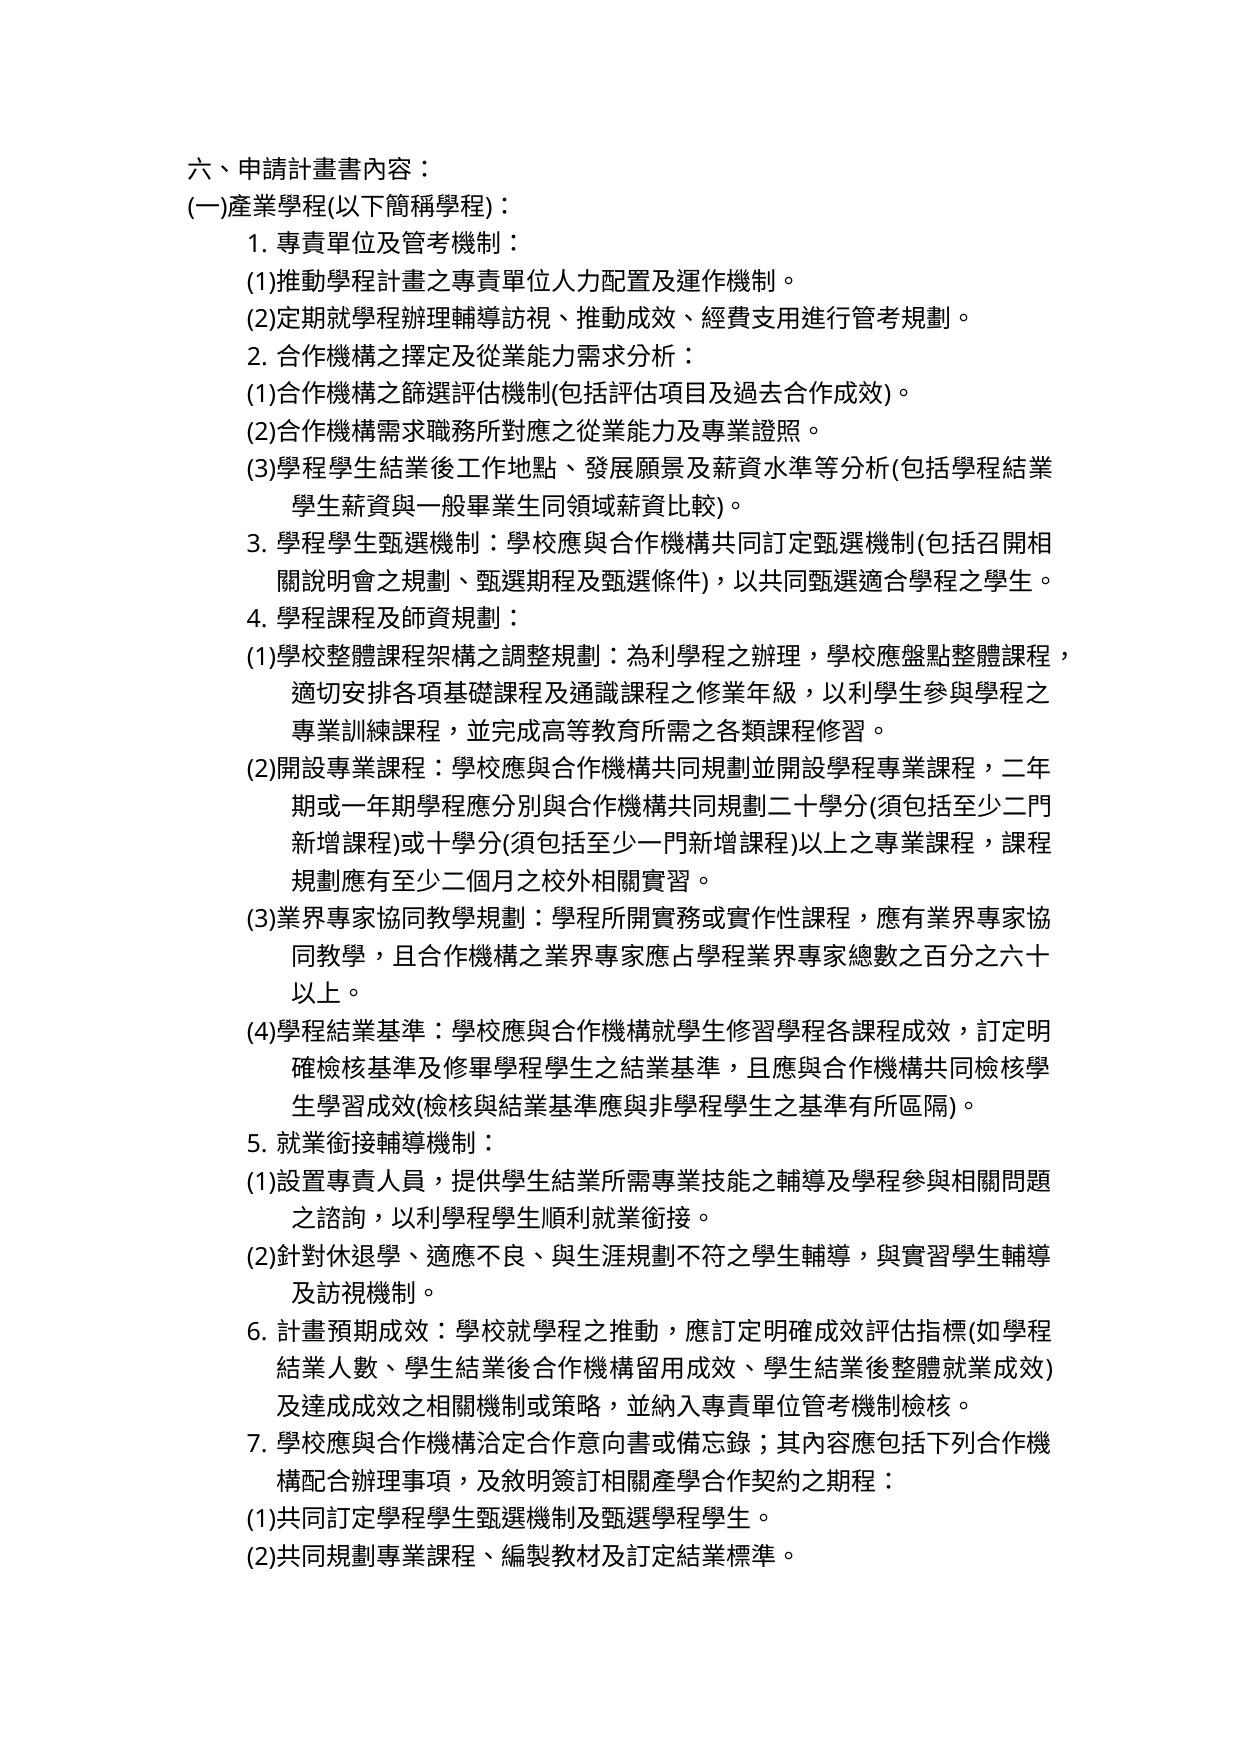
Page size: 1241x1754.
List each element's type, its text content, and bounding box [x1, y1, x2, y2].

list 六、申請計畫書內容： [187, 150, 1053, 186]
list 專責單位及管考機制： [219, 222, 1053, 260]
text (3)學程學生結業後工作地點、發展願景及薪資水準等分析(包括學程結業學生薪資與一般畢業生同領域薪資比較)。 [247, 447, 1053, 522]
list (2)定期就學程辦理輔導訪視、推動成效、經費支用進行管考規劃。 [244, 297, 1053, 335]
list 就業銜接輔導機制： [246, 1122, 1053, 1160]
list 學校應與合作機構洽定合作意向書或備忘錄；其內容應包括下列合作機構配合辦理事項，及敘明簽訂相關產學合作契約之期程： [246, 1422, 1053, 1497]
text (2)針對休退學、適應不良、與生涯規劃不符之學生輔導，與實習學生輔導及訪視機制。 [247, 1235, 1053, 1310]
list 學程課程及師資規劃： [246, 597, 1053, 635]
text (1)學校整體課程架構之調整規劃：為利學程之辦理，學校應盤點整體課程，適切安排各項基礎課程及通識課程之修業年級，以利學生參與學程之專業訓練課程，並完成高等教育所需之各類課程修習。 [247, 635, 1053, 747]
text (3)業界專家協同教學規劃：學程所開實務或實作性課程，應有業界專家協同教學，且合作機構之業界專家應占學程業界專家總數之百分之六十以上。 [247, 897, 1053, 1010]
list (一)產業學程(以下簡稱學程)： [187, 186, 1053, 222]
text (4)學程結業基準：學校應與合作機構就學生修習學程各課程成效，訂定明確檢核基準及修畢學程學生之結業基準，且應與合作機構共同檢核學生學習成效(檢核與結業基準應與非學程學生之基準有所區隔)。 [247, 1010, 1053, 1122]
list 學程學生甄選機制：學校應與合作機構共同訂定甄選機制(包括召開相關說明會之規劃、甄選期程及甄選條件)，以共同甄選適合學程之學生。 [246, 522, 1053, 597]
list (1)推動學程計畫之專責單位人力配置及運作機制。 [244, 260, 1053, 297]
text (2)共同規劃專業課程、編製教材及訂定結業標準。 [247, 1535, 1053, 1572]
text (1)設置專責人員，提供學生結業所需專業技能之輔導及學程參與相關問題之諮詢，以利學程學生順利就業銜接。 [247, 1160, 1053, 1235]
text (1)合作機構之篩選評估機制(包括評估項目及過去合作成效)。 [247, 372, 1053, 410]
list 計畫預期成效：學校就學程之推動，應訂定明確成效評估指標(如學程結業人數、學生結業後合作機構留用成效、學生結業後整體就業成效)及達成成效之相關機制或策略，並納入專責單位管考機制檢核。 [246, 1310, 1053, 1422]
list 合作機構之擇定及從業能力需求分析： [219, 335, 1053, 372]
text (1)共同訂定學程學生甄選機制及甄選學程學生。 [247, 1497, 1053, 1535]
text (2)合作機構需求職務所對應之從業能力及專業證照。 [247, 410, 1053, 447]
text (2)開設專業課程：學校應與合作機構共同規劃並開設學程專業課程，二年期或一年期學程應分別與合作機構共同規劃二十學分(須包括至少二門新增課程)或十學分(須包括至少一門新增課程)以上之專業課程，課程規劃應有至少二個月之校外相關實習。 [247, 747, 1053, 897]
